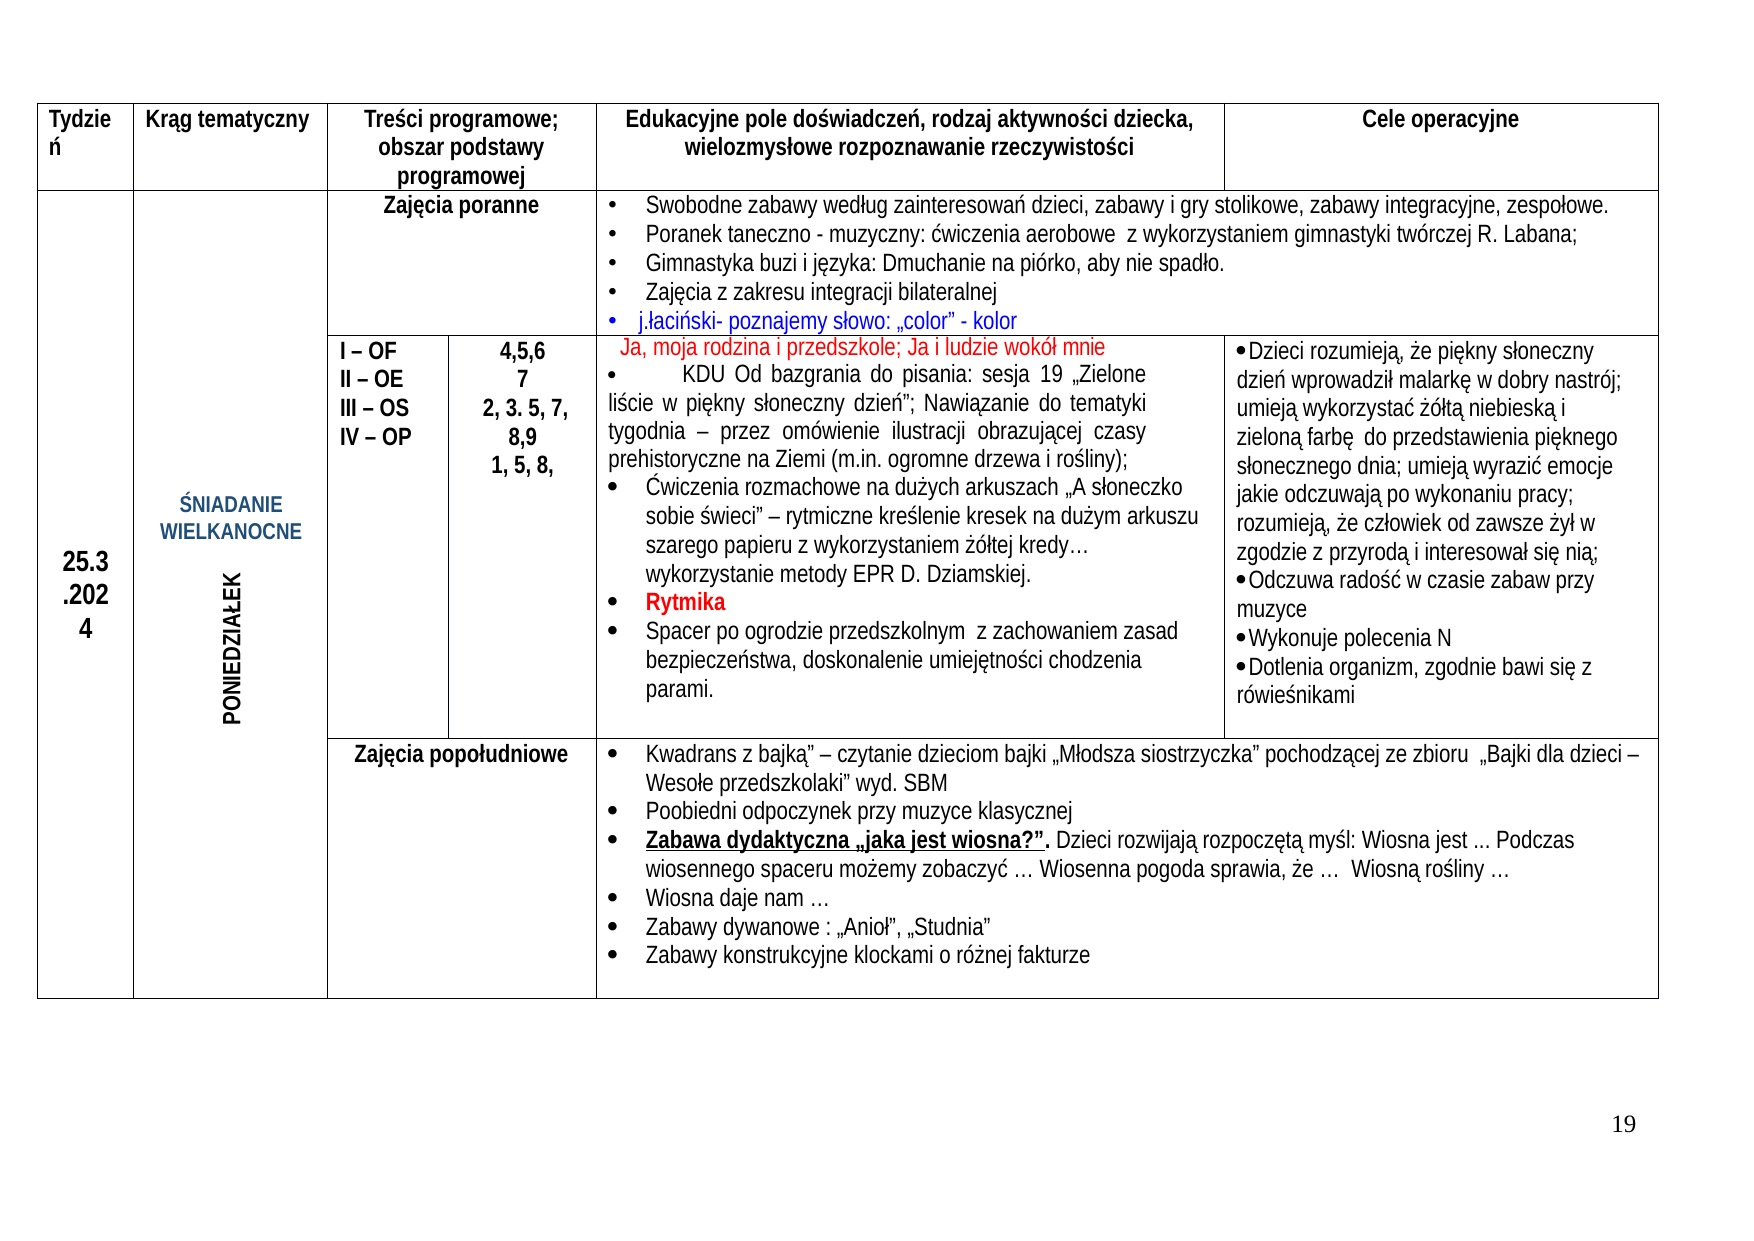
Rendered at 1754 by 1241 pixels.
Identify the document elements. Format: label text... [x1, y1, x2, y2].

table_cell 25.3.2024 [38, 191, 133, 998]
table_cell Swobodne zabawy według zainteresowań dzieci, zabawy i gry stolikowe, zabawy integracyjne, zespołowe. Poranek taneczno - muzyczny: ćwiczenia aerobowe z wykorzystaniem gimnastyki twórczej R. Labana; Gimnastyka buzi i języka: Dmuchanie na piórko, aby nie spadło. Zajęcia z zakresu integracji bilateralnej j.łaciński- poznajemy słowo: „color” - kolor [597, 191, 1658, 335]
table_cell Zajęcia popołudniowe [328, 739, 596, 998]
table_header Cele operacyjne [1225, 104, 1658, 189]
table_cell Zajęcia poranne [328, 191, 596, 335]
table_cell Kwadrans z bajką” – czytanie dzieciom bajki „Młodsza siostrzyczka” pochodzącej ze zbioru „Bajki dla dzieci – Wesołe przedszkolaki” wyd. SBM Poobiedni odpoczynek przy muzyce klasycznej Zabawa dydaktyczna „jaka jest wiosna?”. Dzieci rozwijają rozpoczętą myśl: Wiosna jest ... Podczas wiosennego spaceru możemy zobaczyć … Wiosenna pogoda sprawia, że … Wiosną rośliny … Wiosna daje nam … Zabawy dywanowe : „Anioł”, „Studnia” Zabawy konstrukcyjne klockami o różnej fakturze [597, 739, 1658, 998]
table_header Edukacyjne pole doświadczeń, rodzaj aktywności dziecka, wielozmysłowe rozpoznawanie rzeczywistości [597, 104, 1224, 189]
table_header Treści programowe; obszar podstawy programowej [328, 104, 596, 189]
table_cell Ja, moja rodzina i przedszkole; Ja i ludzie wokół mnie KDU Od bazgrania do pisania: sesja 19 „Zielone liście w piękny słoneczny dzień”; Nawiązanie do tematyki tygodnia – przez omówienie ilustracji obrazującej czasy prehistoryczne na Ziemi (m.in. ogromne drzewa i rośliny); Ćwiczenia rozmachowe na dużych arkuszach „A słoneczko sobie świeci” – rytmiczne kreślenie kresek na dużym arkuszu szarego papieru z wykorzystaniem żółtej kredy… wykorzystanie metody EPR D. Dziamskiej. Rytmika Spacer po ogrodzie przedszkolnym z zachowaniem zasad bezpieczeństwa, doskonalenie umiejętności chodzenia parami. [597, 336, 1224, 738]
table_header Tydzień [38, 104, 133, 189]
table_header Krąg tematyczny [134, 104, 327, 189]
table_cell 4,5,6 7 2, 3. 5, 7, 8,9 1, 5, 8, [449, 336, 596, 738]
table_cell ŚNIADANIE WIELKANOCNE PONIEDZIAŁEK [134, 191, 327, 998]
table_cell Dzieci rozumieją, że piękny słoneczny dzień wprowadził malarkę w dobry nastrój; umieją wykorzystać żółtą niebieską i zieloną farbę do przedstawienia pięknego słonecznego dnia; umieją wyrazić emocje jakie odczuwają po wykonaniu pracy; rozumieją, że człowiek od zawsze żył w zgodzie z przyrodą i interesował się nią; Odczuwa radość w czasie zabaw przy muzyce Wykonuje polecenia N Dotlenia organizm, zgodnie bawi się z rówieśnikami [1225, 336, 1658, 738]
table_cell I – OF II – OE III – OS IV – OP [328, 336, 448, 738]
